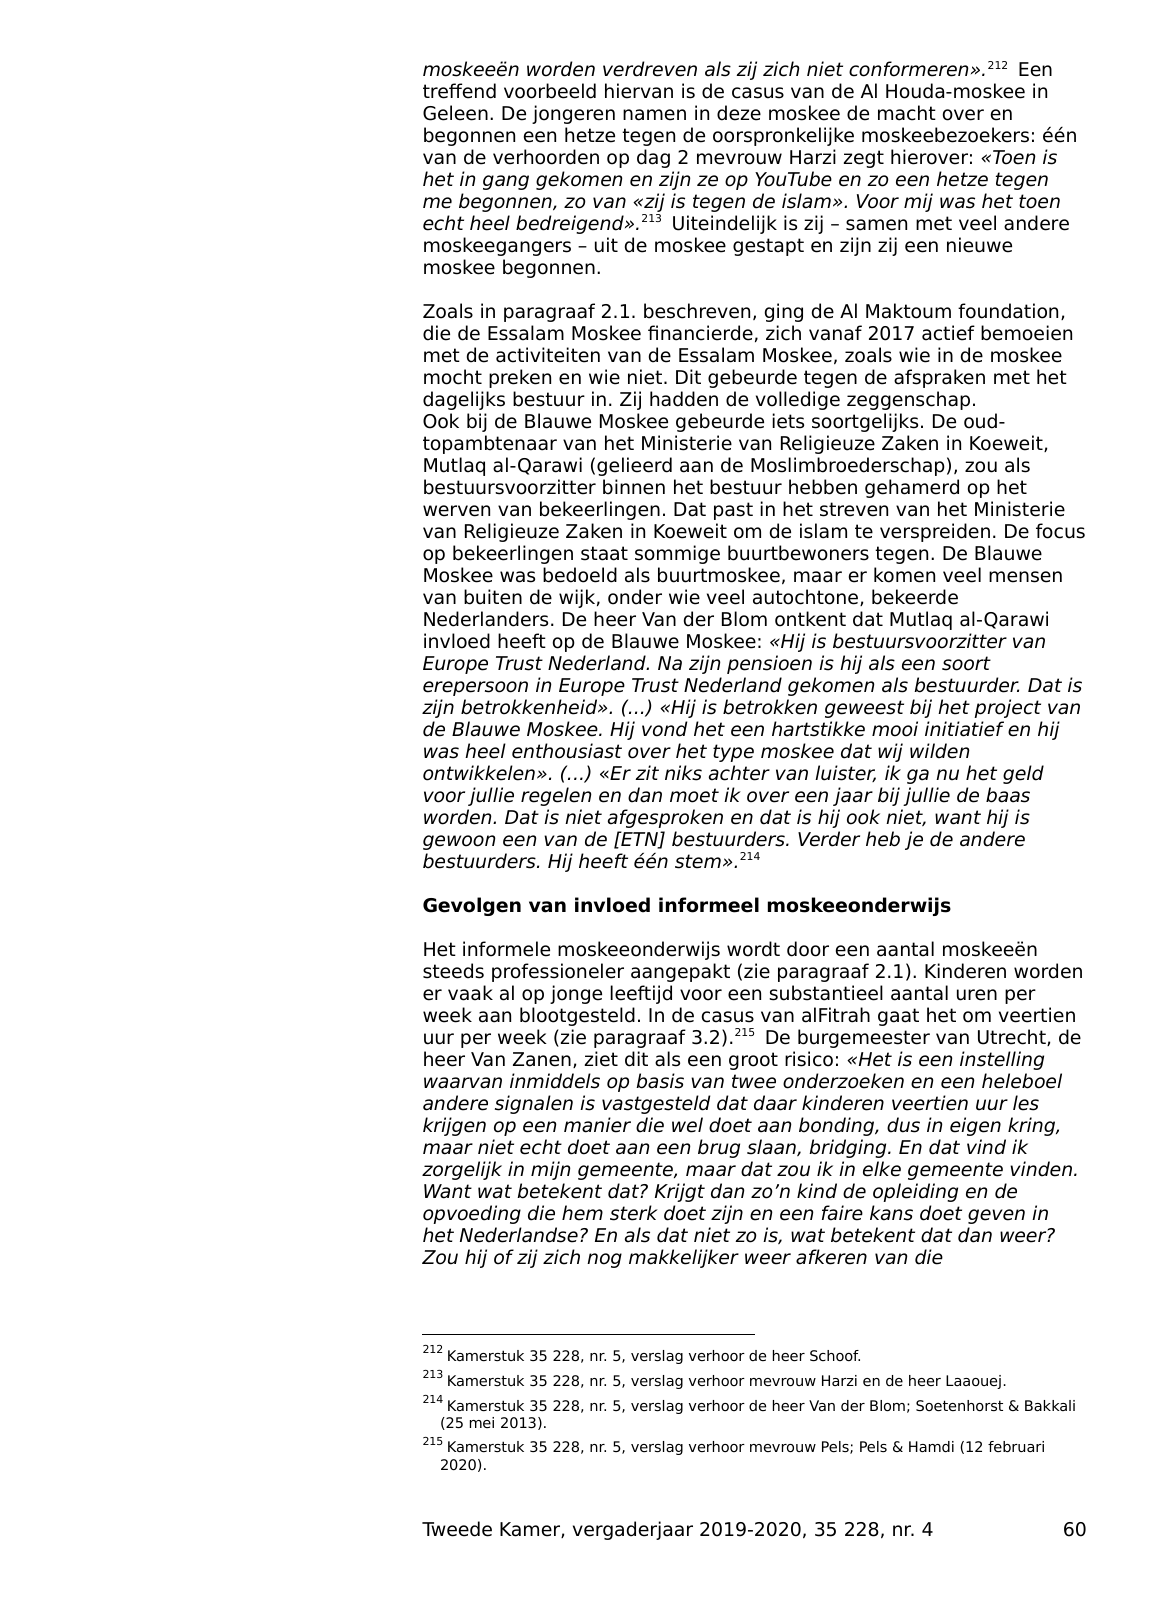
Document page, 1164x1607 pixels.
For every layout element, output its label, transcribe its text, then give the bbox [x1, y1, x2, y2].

text Kamerstuk 35 228, nr. 5, verslag verhoor mevrouw Pels; Pels & Hamdi (12 februari 2020). [422, 1435, 1087, 1474]
text Het informele moskeeonderwijs wordt door een aantal moskeeën steeds professioneler aangepakt (zie paragraaf 2.1). Kinderen worden er vaak al op jonge leeftijd voor een substantieel aantal uren per week aan blootgesteld. In de casus van alFitrah gaat het om veertien uur per week (zie paragraaf 3.2). De burgemeester van Utrecht, de heer Van Zanen, ziet dit als een groot risico: «Het is een instelling waarvan inmiddels op basis van twee onderzoeken en een heleboel andere signalen is vastgesteld dat daar kinderen veertien uur les krijgen op een manier die wel doet aan bonding, dus in eigen kring, maar niet echt doet aan een brug slaan, bridging. En dat vind ik zorgelijk in mijn gemeente, maar dat zou ik in elke gemeente vinden. Want wat betekent dat? Krijgt dan zo’n kind de opleiding en de opvoeding die hem sterk doet zijn en een faire kans doet geven in het Nederlandse? En als dat niet zo is, wat betekent dat dan weer? Zou hij of zij zich nog makkelijker weer afkeren van die [422, 939, 1087, 1268]
text Kamerstuk 35 228, nr. 5, verslag verhoor de heer Van der Blom; Soetenhorst & Bakkali (25 mei 2013). [422, 1393, 1087, 1432]
text Zoals in paragraaf 2.1. beschreven, ging de Al Maktoum foundation, die de Essalam Moskee financierde, zich vanaf 2017 actief bemoeien met de activiteiten van de Essalam Moskee, zoals wie in de moskee mocht preken en wie niet. Dit gebeurde tegen de afspraken met het dagelijks bestuur in. Zij hadden de volledige zeggenschap. [422, 301, 1087, 411]
text Ook bij de Blauwe Moskee gebeurde iets soortgelijks. De oud-topambtenaar van het Ministerie van Religieuze Zaken in Koeweit, Mutlaq al-Qarawi (gelieerd aan de Moslimbroederschap), zou als bestuursvoorzitter binnen het bestuur hebben gehamerd op het werven van bekeerlingen. Dat past in het streven van het Ministerie van Religieuze Zaken in Koeweit om de islam te verspreiden. De focus op bekeerlingen staat sommige buurtbewoners tegen. De Blauwe Moskee was bedoeld als buurtmoskee, maar er komen veel mensen van buiten de wijk, onder wie veel autochtone, bekeerde Nederlanders. De heer Van der Blom ontkent dat Mutlaq al-Qarawi invloed heeft op de Blauwe Moskee: «Hij is bestuursvoorzitter van Europe Trust Nederland. Na zijn pensioen is hij als een soort erepersoon in Europe Trust Nederland gekomen als bestuurder. Dat is zijn betrokkenheid». (...) «Hij is betrokken geweest bij het project van de Blauwe Moskee. Hij vond het een hartstikke mooi initiatief en hij was heel enthousiast over het type moskee dat wij wilden ontwikkelen». (...) «Er zit niks achter van luister, ik ga nu het geld voor jullie regelen en dan moet ik over een jaar bij jullie de baas worden. Dat is niet afgesproken en dat is hij ook niet, want hij is gewoon een van de [ETN] bestuurders. Verder heb je de andere bestuurders. Hij heeft één stem». [422, 411, 1087, 872]
text Kamerstuk 35 228, nr. 5, verslag verhoor mevrouw Harzi en de heer Laaouej. [422, 1368, 1087, 1391]
text moskeeën worden verdreven als zij zich niet conformeren». Een treffend voorbeeld hiervan is de casus van de Al Houda-moskee in Geleen. De jongeren namen in deze moskee de macht over en begonnen een hetze tegen de oorspronkelijke moskeebezoekers: één van de verhoorden op dag 2 mevrouw Harzi zegt hierover: «Toen is het in gang gekomen en zijn ze op YouTube en zo een hetze tegen me begonnen, zo van «zij is tegen de islam». Voor mij was het toen echt heel bedreigend». Uiteindelijk is zij – samen met veel andere moskeegangers – uit de moskee gestapt en zijn zij een nieuwe moskee begonnen. [422, 59, 1087, 279]
text Kamerstuk 35 228, nr. 5, verslag verhoor de heer Schoof. [422, 1343, 1087, 1366]
subtitle Gevolgen van invloed informeel moskeeonderwijs [422, 895, 1087, 917]
